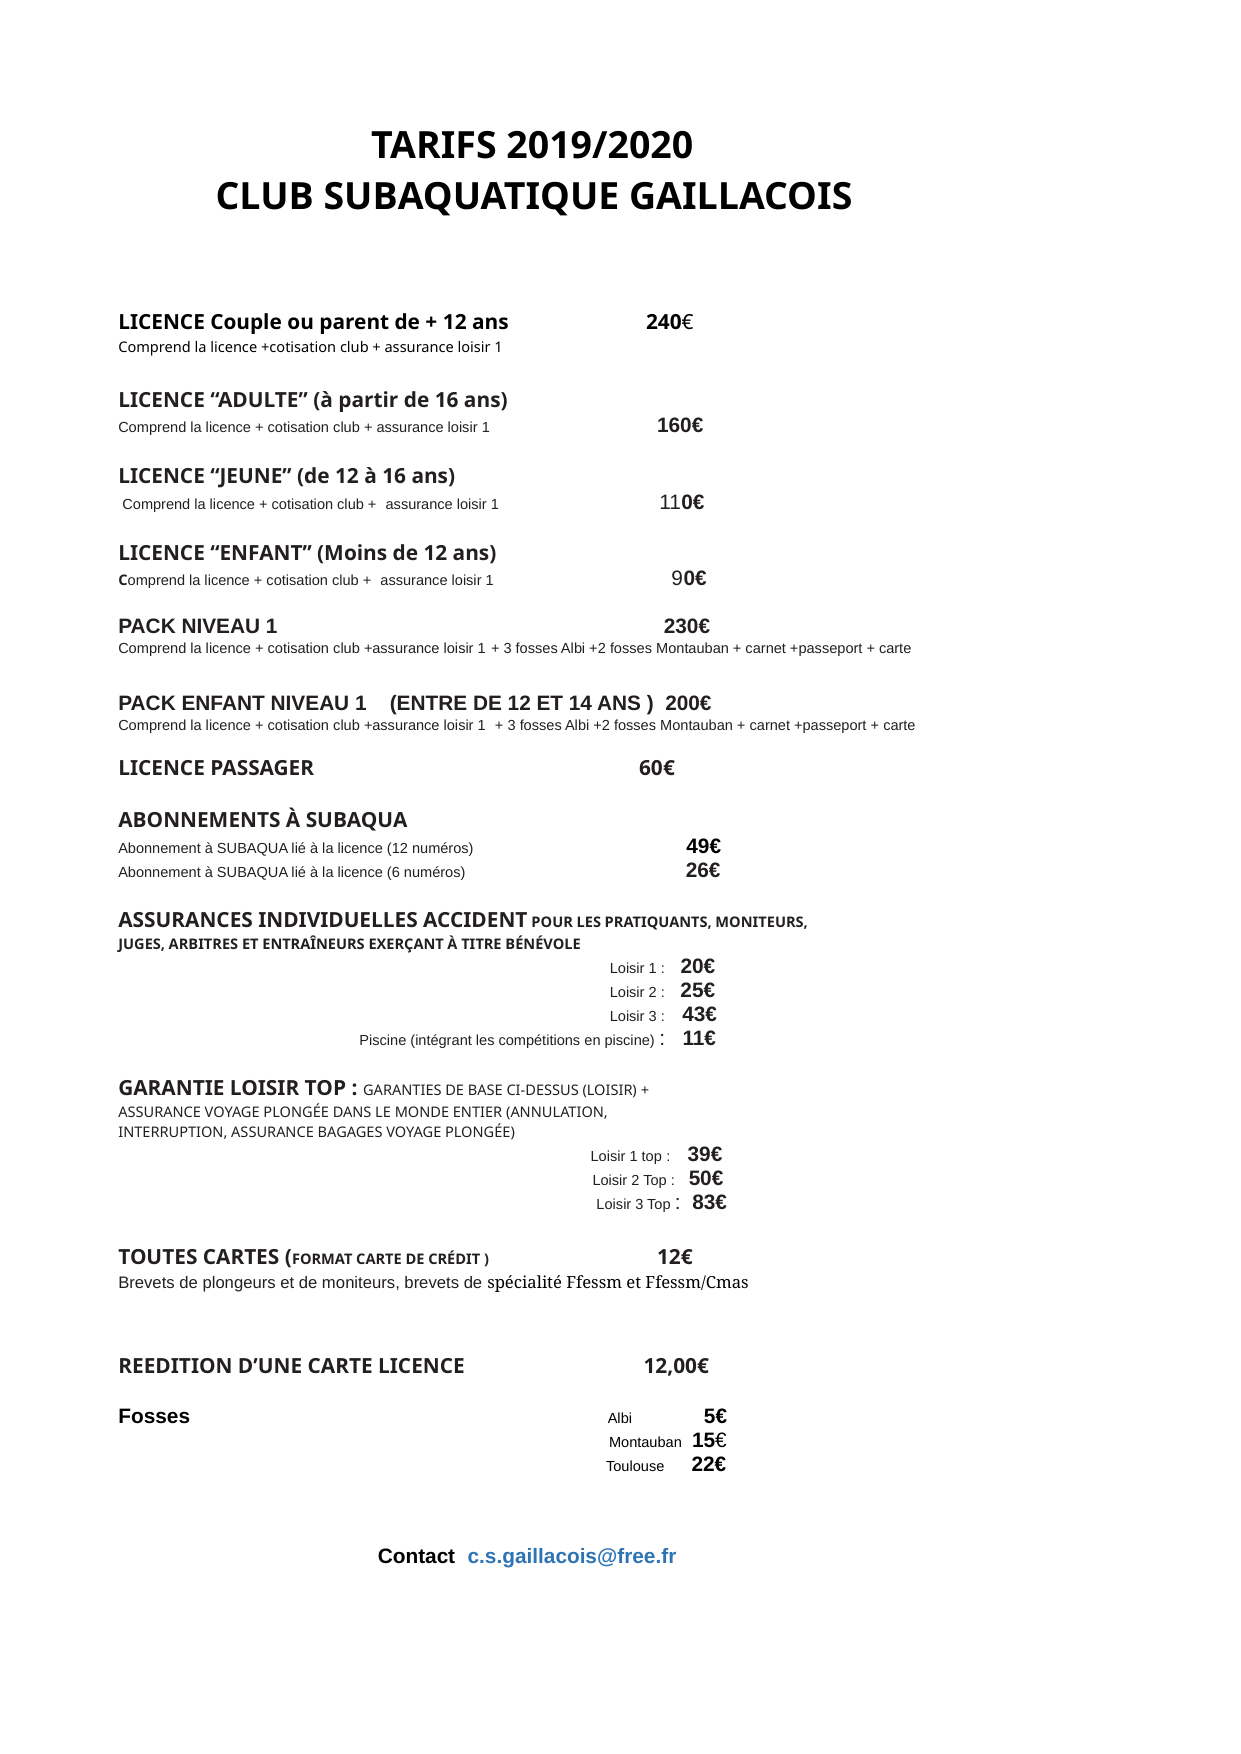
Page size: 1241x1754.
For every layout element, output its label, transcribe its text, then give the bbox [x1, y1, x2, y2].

text TARIFS 2019/2020 [118, 118, 1122, 169]
text Montauban 15€ [118, 1428, 1122, 1452]
text Loisir 2 : 25€ [118, 978, 1122, 1002]
text Loisir 1 top : 39€ [118, 1142, 1122, 1166]
text INTERRUPTION, ASSURANCE BAGAGES VOYAGE PLONGÉE) [118, 1122, 1122, 1142]
text Abonnement à SUBAQUA lié à la licence (6 numéros) 26€ [118, 857, 1122, 881]
text Loisir 1 : 20€ [118, 954, 1122, 978]
text LICENCE PASSAGER 60€ [118, 753, 1122, 781]
text ASSURANCE VOYAGE PLONGÉE DANS LE MONDE ENTIER (ANNULATION, [118, 1102, 1122, 1122]
text Piscine (intégrant les compétitions en piscine) : 11€ [118, 1026, 1122, 1049]
text Comprend la licence + cotisation club + assurance loisir 1 160€ [118, 413, 1122, 437]
text Comprend la licence +cotisation club + assurance loisir 1 [118, 337, 1122, 356]
text Abonnement à SUBAQUA lié à la licence (12 numéros) 49€ [118, 833, 1122, 857]
text PACK ENFANT NIVEAU 1 (ENTRE DE 12 ET 14 ANS ) 200€ [118, 691, 1122, 715]
text TOUTES CARTES (FORMAT CARTE DE CRÉDIT ) 12€ [118, 1242, 1122, 1271]
text Loisir 3 Top : 83€ [118, 1190, 1122, 1214]
text Loisir 3 : 43€ [118, 1002, 1122, 1026]
text Comprend la licence + cotisation club +assurance loisir 1 + 3 fosses Albi +2 fosses Montauban + carnet +passeport + carte [118, 715, 1122, 734]
text LICENCE “ENFANT” (Moins de 12 ans) [118, 538, 1122, 566]
text Brevets de plongeurs et de moniteurs, brevets de spécialité Ffessm et Ffessm/Cmas [118, 1271, 1122, 1293]
text REEDITION D’UNE CARTE LICENCE 12,00€ [118, 1351, 1122, 1380]
text ASSURANCES INDIVIDUELLES ACCIDENT POUR LES PRATIQUANTS, MONITEURS, [118, 905, 1122, 934]
text Contact c.s.gaillacois@free.fr [118, 1544, 1122, 1568]
text Toulouse 22€ [118, 1452, 1122, 1476]
text ABONNEMENTS À SUBAQUA [118, 805, 1122, 833]
text Comprend la licence + cotisation club +assurance loisir 1 + 3 fosses Albi +2 fosses Montauban + carnet +passeport + carte [118, 638, 1122, 657]
text PACK NIVEAU 1 230€ [118, 614, 1122, 638]
text GARANTIE LOISIR TOP : GARANTIES DE BASE CI-DESSUS (LOISIR) + [118, 1073, 1122, 1102]
text Comprend la licence + cotisation club + assurance loisir 1 110€ [118, 490, 1122, 514]
text Comprend la licence + cotisation club + assurance loisir 1 90€ [118, 566, 1122, 590]
text LICENCE “JEUNE” (de 12 à 16 ans) [118, 461, 1122, 490]
text CLUB SUBAQUATIQUE GAILLACOIS [118, 169, 1122, 220]
text JUGES, ARBITRES ET ENTRAÎNEURS EXERÇANT À TITRE BÉNÉVOLE [118, 934, 1122, 954]
text LICENCE Couple ou parent de + 12 ans 240€ [118, 305, 1122, 337]
text Loisir 2 Top : 50€ [118, 1166, 1122, 1190]
text Fosses Albi 5€ [118, 1404, 1122, 1428]
text LICENCE “ADULTE” (à partir de 16 ans) [118, 385, 1122, 413]
